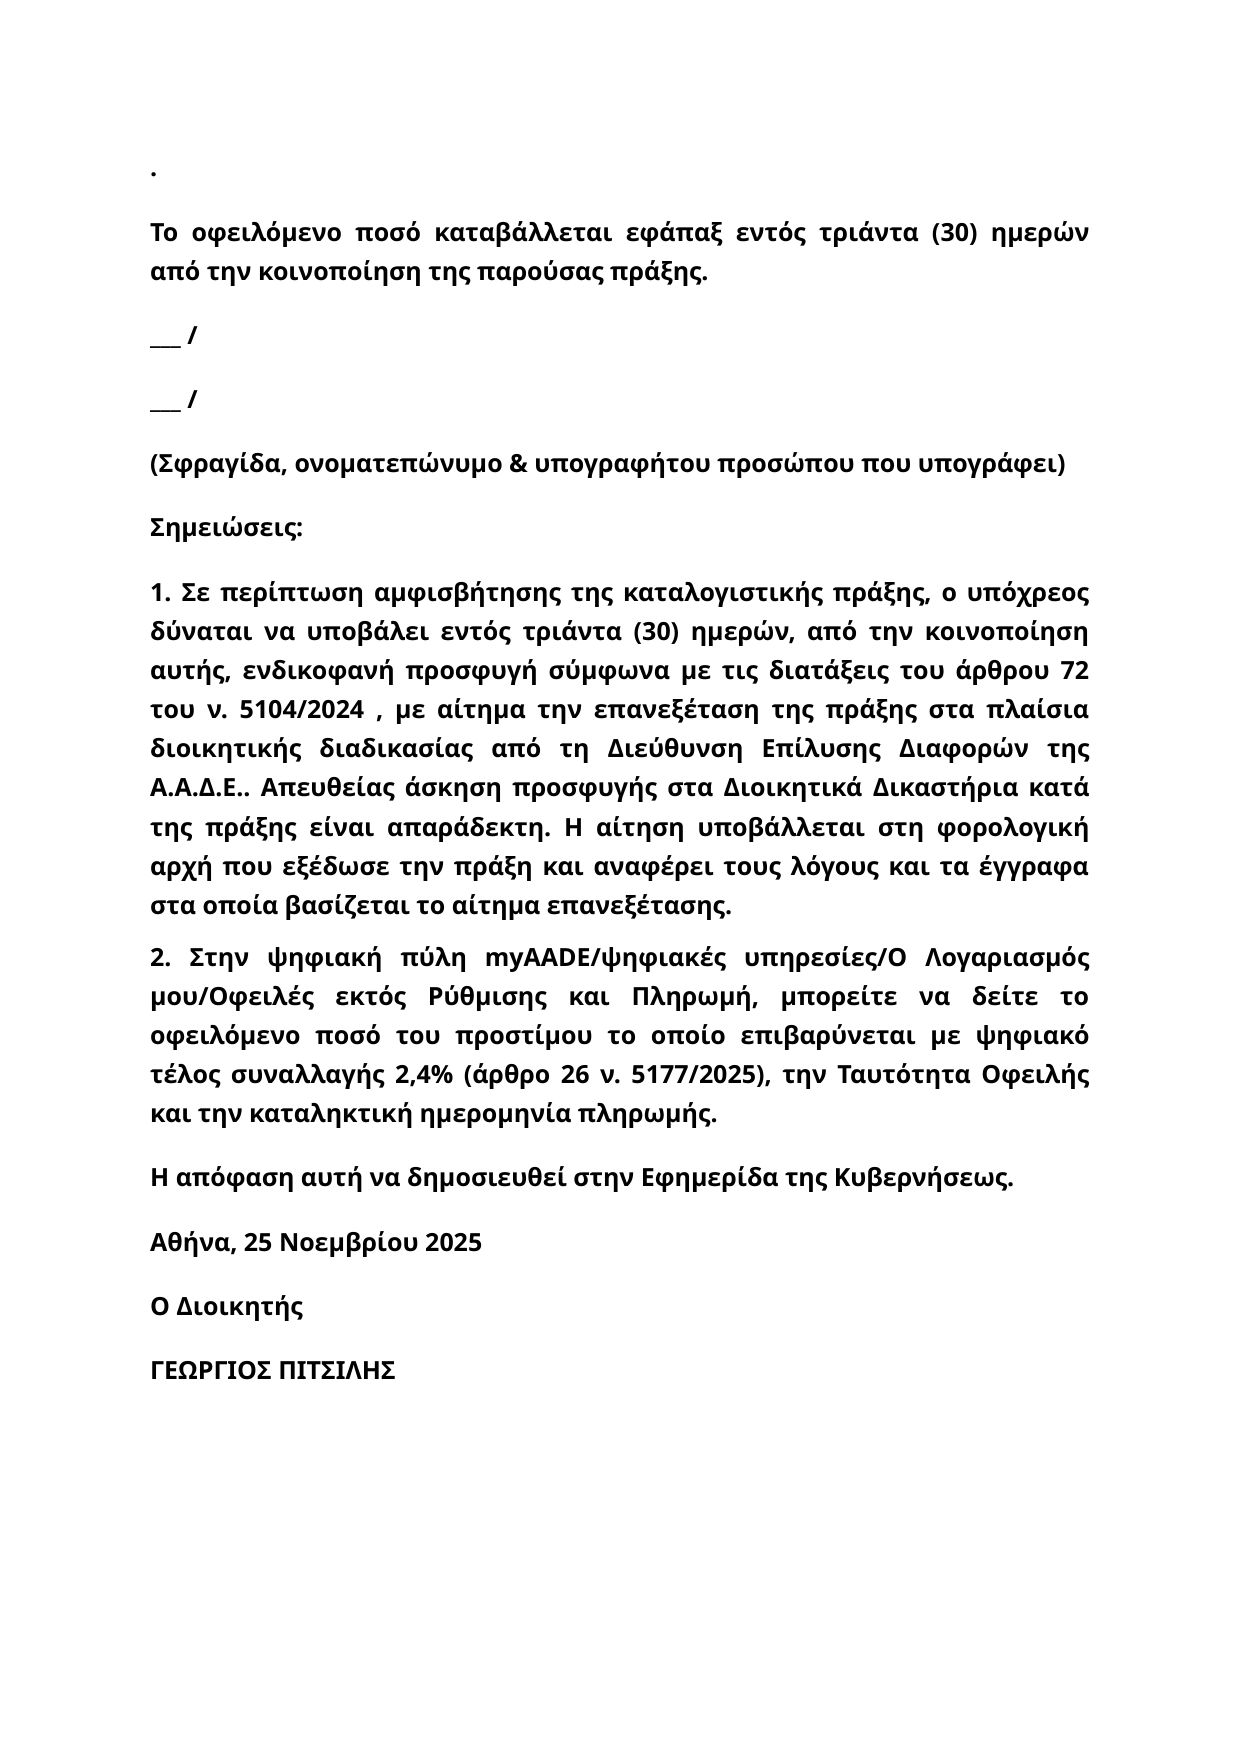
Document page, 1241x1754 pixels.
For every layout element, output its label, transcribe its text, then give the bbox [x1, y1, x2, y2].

text Ο Διοικητής [150, 1288, 1090, 1322]
text (Σφραγίδα, ονοματεπώνυμο & υπογραφήτου προσώπου που υπογράφει) [150, 446, 1090, 480]
text 2. Στην ψηφιακή πύλη myAADE/ψηφιακές υπηρεσίες/Ο Λογαριασμός μου/Οφειλές εκτός Ρύθμισης και Πληρωμή, μπορείτε να δείτε το οφειλόμενο ποσό του προστίμου το οποίο επιβαρύνεται με ψηφιακό τέλος συναλλαγής 2,4% (άρθρο 26 ν. 5177/2025), την Ταυτότητα Οφειλής και την καταληκτική ημερομηνία πληρωμής. [150, 939, 1090, 1130]
text Σημειώσεις: [150, 510, 1090, 544]
text ___ / [150, 317, 1090, 352]
text ΓΕΩΡΓΙΟΣ ΠΙΤΣΙΛΗΣ [150, 1352, 1090, 1387]
text . [150, 150, 1090, 184]
text 1. Σε περίπτωση αμφισβήτησης της καταλογιστικής πράξης, ο υπόχρεος δύναται να υποβάλει εντός τριάντα (30) ημερών, από την κοινοποίηση αυτής, ενδικοφανή προσφυγή σύμφωνα με τις διατάξεις του άρθρου 72 του ν. 5104/2024 , με αίτημα την επανεξέταση της πράξης στα πλαίσια διοικητικής διαδικασίας από τη Διεύθυνση Επίλυσης Διαφορών της Α.Α.Δ.Ε.. Απευθείας άσκηση προσφυγής στα Διοικητικά Δικαστήρια κατά της πράξης είναι απαράδεκτη. Η αίτηση υποβάλλεται στη φορολογική αρχή που εξέδωσε την πράξη και αναφέρει τους λόγους και τα έγγραφα στα οποία βασίζεται το αίτημα επανεξέτασης. [150, 574, 1090, 922]
text Η απόφαση αυτή να δημοσιευθεί στην Εφημερίδα της Κυβερνήσεως. [150, 1160, 1090, 1194]
text Αθήνα, 25 Νοεμβρίου 2025 [150, 1224, 1090, 1258]
text ___ / [150, 382, 1090, 416]
text Το οφειλόμενο ποσό καταβάλλεται εφάπαξ εντός τριάντα (30) ημερών από την κοινοποίηση της παρούσας πράξης. [150, 214, 1090, 287]
